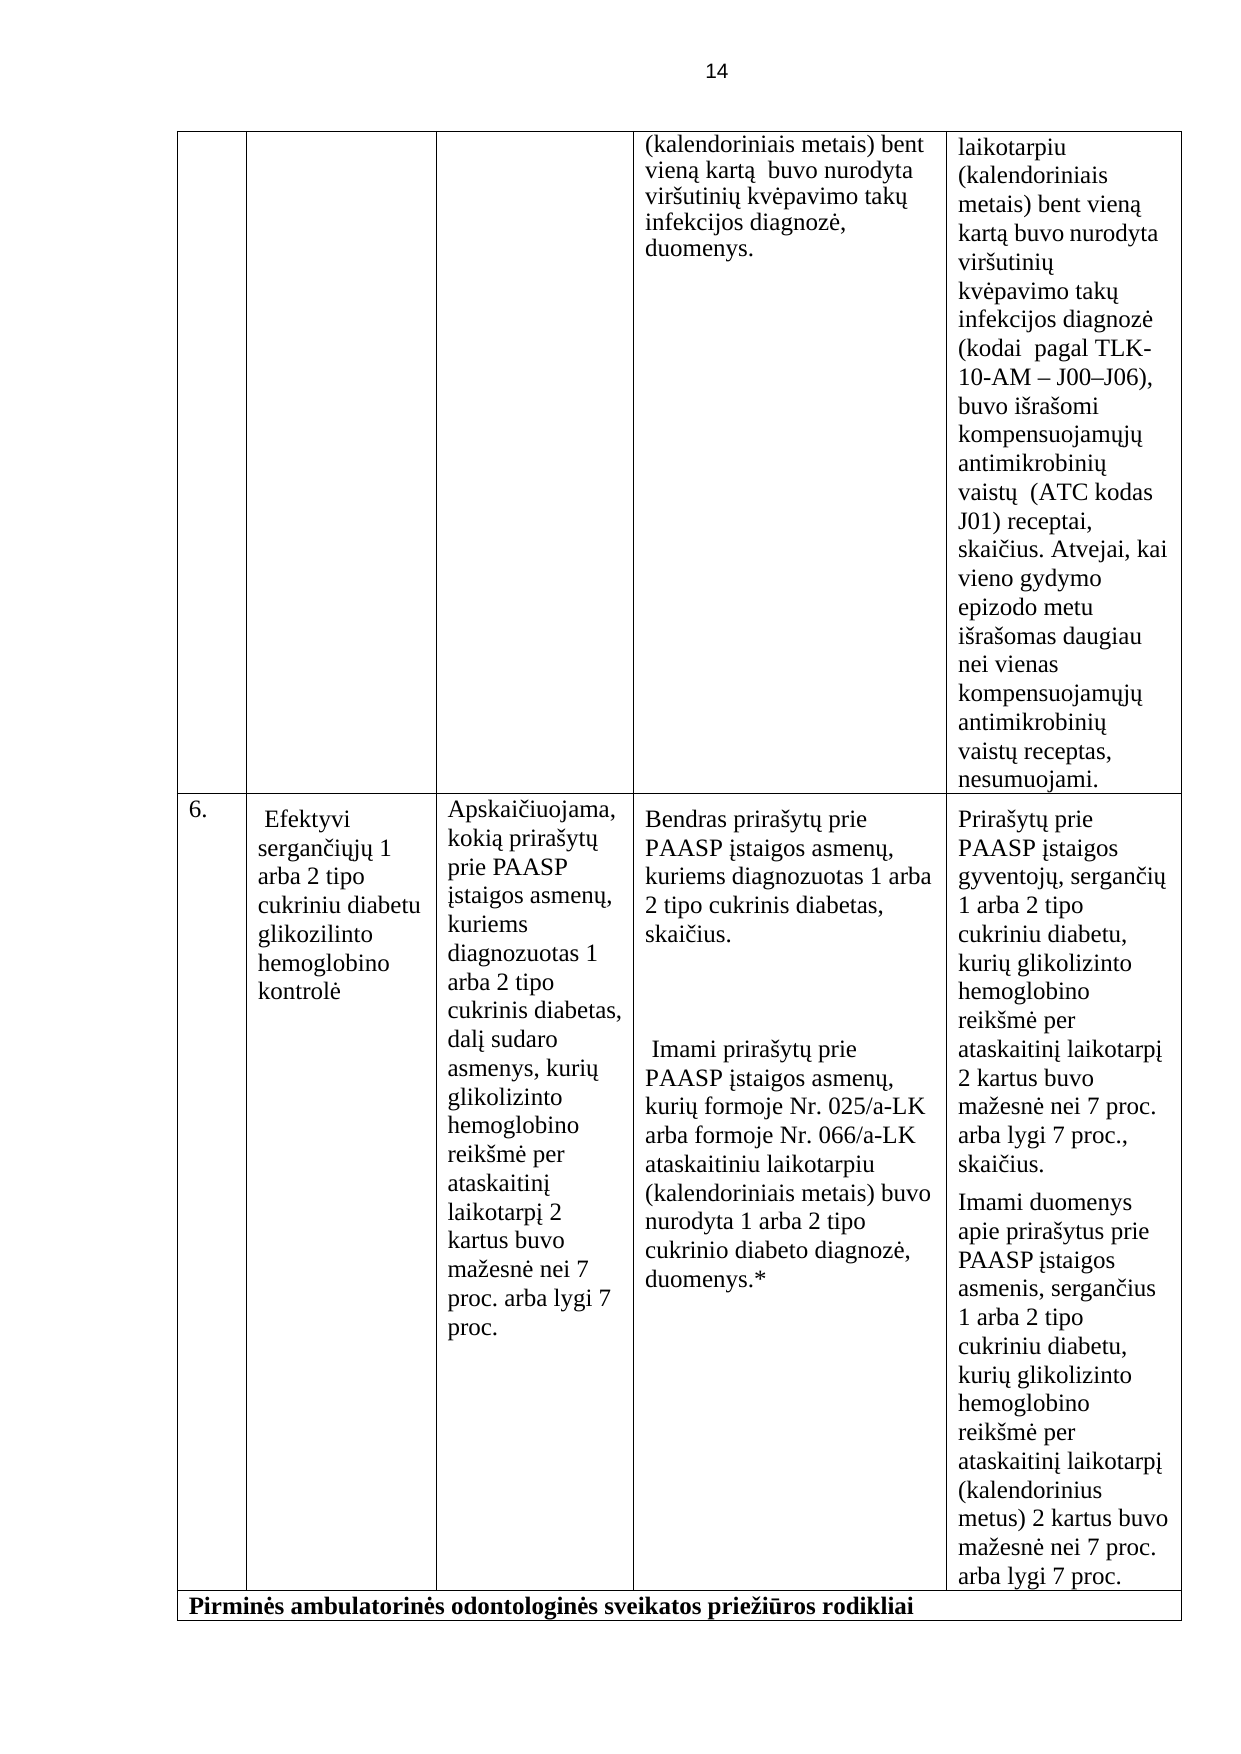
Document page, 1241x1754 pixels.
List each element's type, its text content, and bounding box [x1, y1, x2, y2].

table_cell Bendras prirašytų prie PAASP įstaigos asmenų, kuriems diagnozuotas 1 arba 2 tipo cukrinis diabetas, skaičius. Imami prirašytų prie PAASP įstaigos asmenų, kurių formoje Nr. 025/a-LK arba formoje Nr. 066/a-LK ataskaitiniu laikotarpiu (kalendoriniais metais) buvo nurodyta 1 arba 2 tipo cukrinio diabeto diagnozė, duomenys.* [634, 794, 946, 1590]
table_cell Efektyvi sergančiųjų 1 arba 2 tipo cukriniu diabetu glikozilinto hemoglobino kontrolė [247, 794, 436, 1590]
table_cell 6. [178, 794, 246, 1590]
table_cell [437, 132, 633, 793]
table_cell Prirašytų prie PAASP įstaigos gyventojų, sergančių 1 arba 2 tipo cukriniu diabetu, kurių glikolizinto hemoglobino reikšmė per ataskaitinį laikotarpį 2 kartus buvo mažesnė nei 7 proc. arba lygi 7 proc., skaičius. Imami duomenys apie prirašytus prie PAASP įstaigos asmenis, sergančius 1 arba 2 tipo cukriniu diabetu, kurių glikolizinto hemoglobino reikšmė per ataskaitinį laikotarpį (kalendorinius metus) 2 kartus buvo mažesnė nei 7 proc. arba lygi 7 proc. [947, 794, 1181, 1590]
table_cell [178, 132, 246, 793]
table_cell (kalendoriniais metais) bent vieną kartą buvo nurodyta viršutinių kvėpavimo takų infekcijos diagnozė, duomenys. [634, 132, 946, 793]
table_cell [247, 132, 436, 793]
table_cell Pirminės ambulatorinės odontologinės sveikatos priežiūros rodikliai [178, 1591, 1181, 1619]
table_cell laikotarpiu (kalendoriniais metais) bent vieną kartą buvo nurodyta viršutinių kvėpavimo takų infekcijos diagnozė (kodai pagal TLK-10-AM – J00–J06), buvo išrašomi kompensuojamųjų antimikrobinių vaistų (ATC kodas J01) receptai, skaičius. Atvejai, kai vieno gydymo epizodo metu išrašomas daugiau nei vienas kompensuojamųjų antimikrobinių vaistų receptas, nesumuojami. [947, 132, 1181, 793]
table_cell Apskaičiuojama, kokią prirašytų prie PAASP įstaigos asmenų, kuriems diagnozuotas 1 arba 2 tipo cukrinis diabetas, dalį sudaro asmenys, kurių glikolizinto hemoglobino reikšmė per ataskaitinį laikotarpį 2 kartus buvo mažesnė nei 7 proc. arba lygi 7 proc. [437, 794, 633, 1590]
